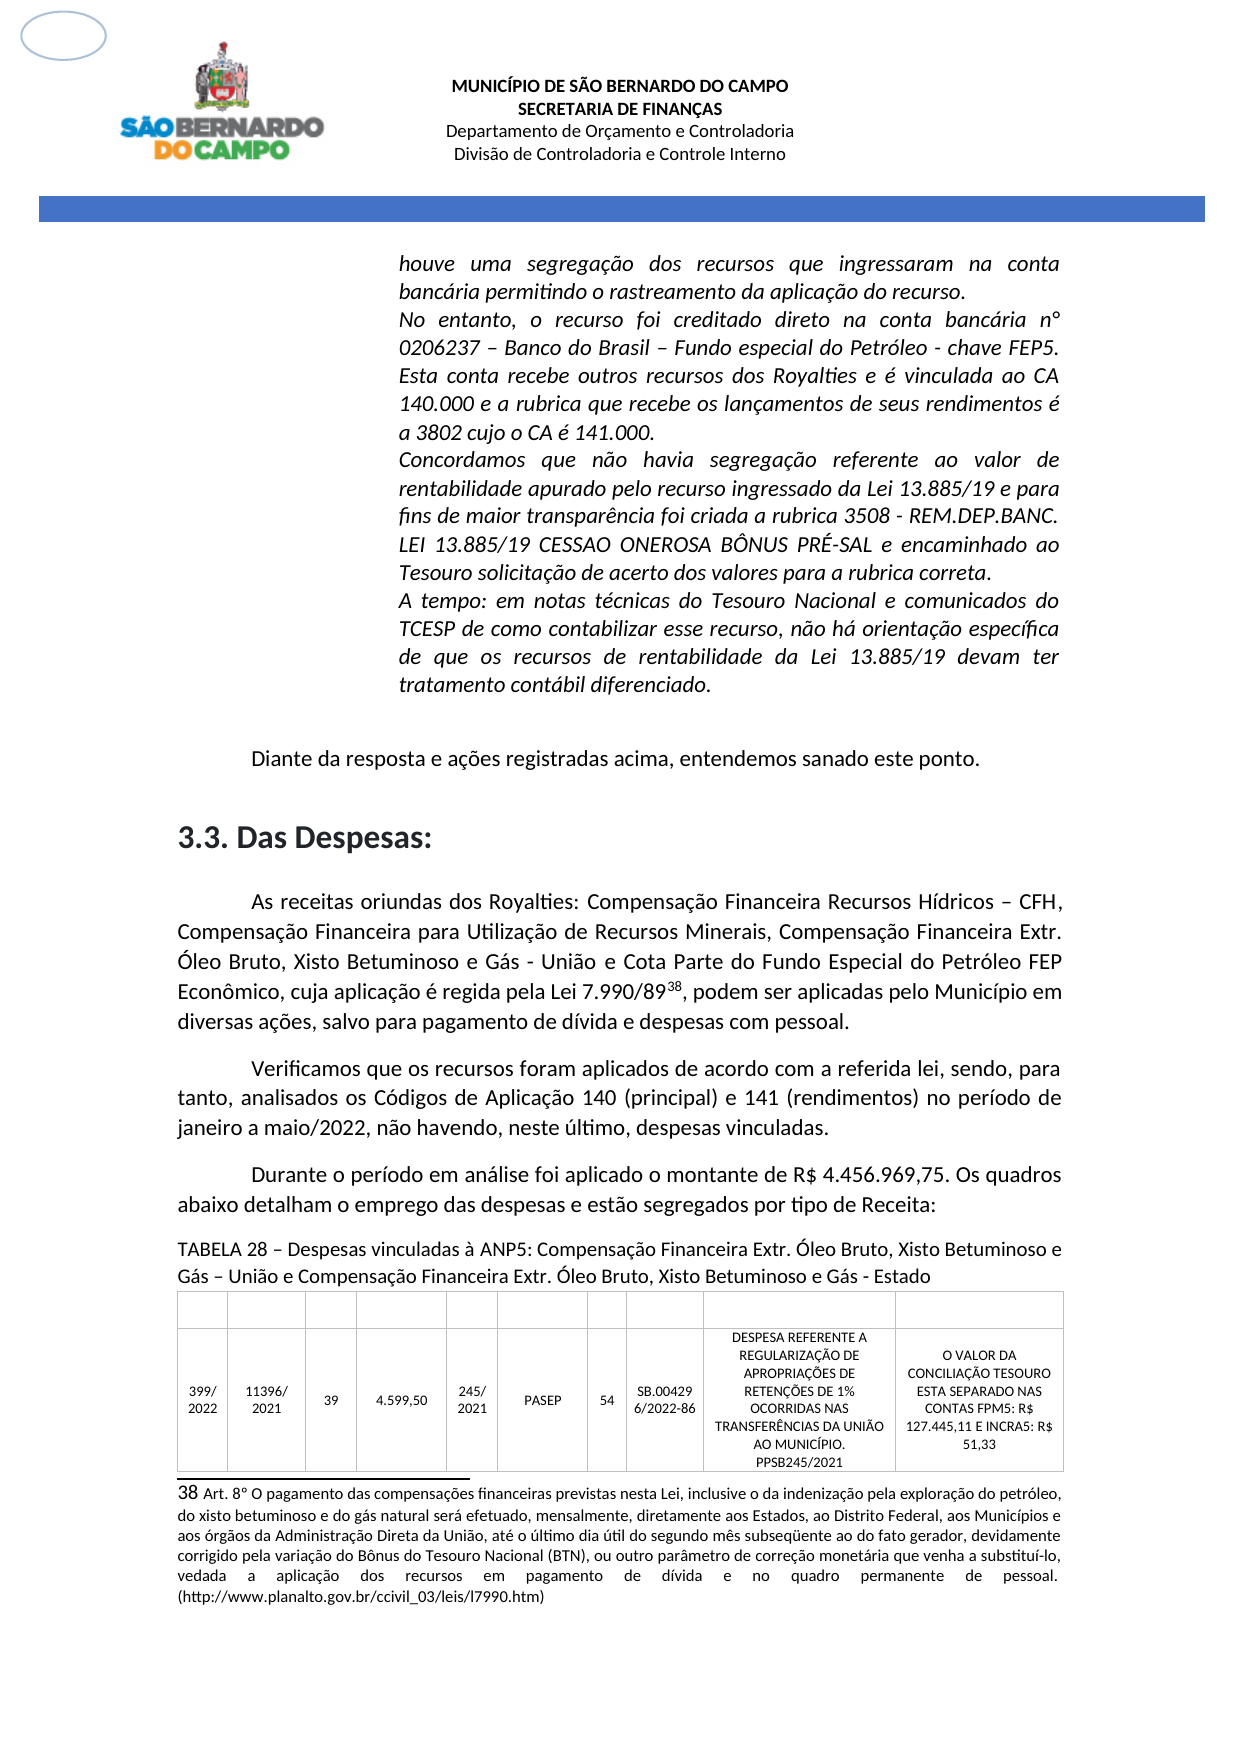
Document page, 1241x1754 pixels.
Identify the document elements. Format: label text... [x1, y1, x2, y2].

text A receita do recurso da Lei 13.885/19 foi ingressada em rubrica específica 7217 – CESSAO ONEROSA BONUS DE ASSINATURA DO PRE_SAL, identificada com o código de aplicação 100-269, portanto, houve uma segregação dos recursos que ingressaram na conta bancária permitindo o rastreamento da aplicação do recurso. [398, 249, 1063, 300]
text Art. 8º O pagamento das compensações financeiras previstas nesta Lei, inclusive o da indenização pela exploração do petróleo, do xisto betuminoso e do gás natural será efetuado, mensalmente, diretamente aos Estados, ao Distrito Federal, aos Municípios e aos órgãos da Administração Direta da União, até o último dia útil do segundo mês subseqüente ao do fato gerador, devidamente corrigido pela variação do Bônus do Tesouro Nacional (BTN), ou outro parâmetro de correção monetária que venha a substituí-lo, vedada a aplicação dos recursos em pagamento de dívida e no quadro permanente de pessoal. (http://www.planalto.gov.br/ccivil_03/leis/l7990.htm) [177, 1556, 1063, 1606]
